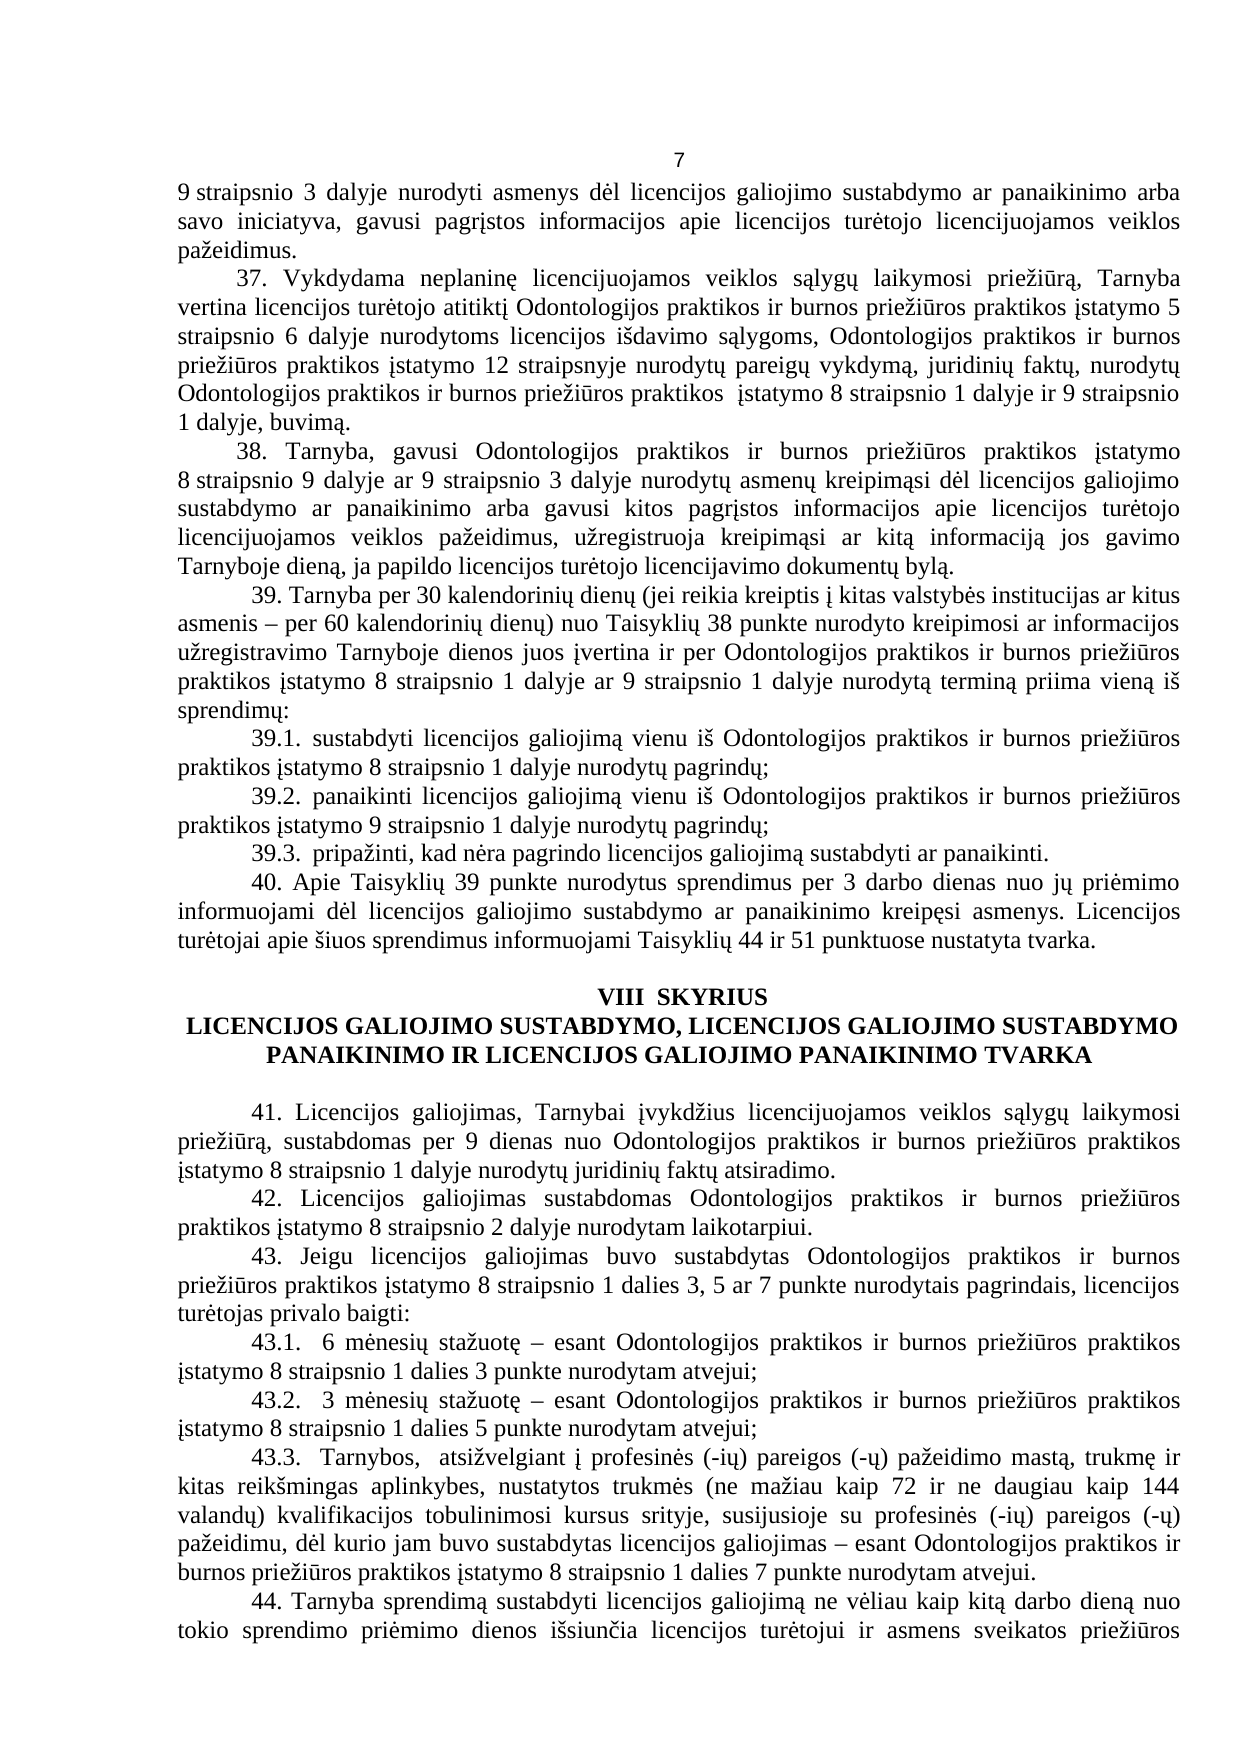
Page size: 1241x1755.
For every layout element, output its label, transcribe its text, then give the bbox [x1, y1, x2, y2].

text 39.3. pripažinti, kad nėra pagrindo licencijos galiojimą sustabdyti ar panaikinti. [177, 838, 1181, 867]
text 41. Licencijos galiojimas, Tarnybai įvykdžius licencijuojamos veiklos sąlygų laikymosi priežiūrą, sustabdomas per 9 dienas nuo Odontologijos praktikos ir burnos priežiūros praktikos įstatymo 8 straipsnio 1 dalyje nurodytų juridinių faktų atsiradimo. [177, 1097, 1181, 1183]
text 39.2. panaikinti licencijos galiojimą vienu iš Odontologijos praktikos ir burnos priežiūros praktikos įstatymo 9 straipsnio 1 dalyje nurodytų pagrindų; [177, 781, 1181, 838]
text 43. Jeigu licencijos galiojimas buvo sustabdytas Odontologijos praktikos ir burnos priežiūros praktikos įstatymo 8 straipsnio 1 dalies 3, 5 ar 7 punkte nurodytais pagrindais, licencijos turėtojas privalo baigti: [177, 1241, 1181, 1327]
text 43.1. 6 mėnesių stažuotę – esant Odontologijos praktikos ir burnos priežiūros praktikos įstatymo 8 straipsnio 1 dalies 3 punkte nurodytam atvejui; [177, 1327, 1181, 1385]
text 43.2. 3 mėnesių stažuotę – esant Odontologijos praktikos ir burnos priežiūros praktikos įstatymo 8 straipsnio 1 dalies 5 punkte nurodytam atvejui; [177, 1385, 1181, 1442]
text 38. Tarnyba, gavusi Odontologijos praktikos ir burnos priežiūros praktikos įstatymo 8 straipsnio 9 dalyje ar 9 straipsnio 3 dalyje nurodytų asmenų kreipimąsi dėl licencijos galiojimo sustabdymo ar panaikinimo arba gavusi kitos pagrįstos informacijos apie licencijos turėtojo licencijuojamos veiklos pažeidimus, užregistruoja kreipimąsi ar kitą informaciją jos gavimo Tarnyboje dieną, ja papildo licencijos turėtojo licencijavimo dokumentų bylą. [177, 436, 1181, 580]
text 40. Apie Taisyklių 39 punkte nurodytus sprendimus per 3 darbo dienas nuo jų priėmimo informuojami dėl licencijos galiojimo sustabdymo ar panaikinimo kreipęsi asmenys. Licencijos turėtojai apie šiuos sprendimus informuojami Taisyklių 44 ir 51 punktuose nustatyta tvarka. [177, 867, 1181, 953]
text 39.1. sustabdyti licencijos galiojimą vienu iš Odontologijos praktikos ir burnos priežiūros praktikos įstatymo 8 straipsnio 1 dalyje nurodytų pagrindų; [177, 723, 1181, 781]
text 39. Tarnyba per 30 kalendorinių dienų (jei reikia kreiptis į kitas valstybės institucijas ar kitus asmenis – per 60 kalendorinių dienų) nuo Taisyklių 38 punkte nurodyto kreipimosi ar informacijos užregistravimo Tarnyboje dienos juos įvertina ir per Odontologijos praktikos ir burnos priežiūros praktikos įstatymo 8 straipsnio 1 dalyje ar 9 straipsnio 1 dalyje nurodytą terminą priima vieną iš sprendimų: [177, 580, 1181, 723]
text 44. Tarnyba sprendimą sustabdyti licencijos galiojimą ne vėliau kaip kitą darbo dieną nuo tokio sprendimo priėmimo dienos išsiunčia licencijos turėtojui ir asmens sveikatos priežiūros [177, 1586, 1181, 1643]
text 42. Licencijos galiojimas sustabdomas Odontologijos praktikos ir burnos priežiūros praktikos įstatymo 8 straipsnio 2 dalyje nurodytam laikotarpiui. [177, 1183, 1181, 1241]
text 9 straipsnio 3 dalyje nurodyti asmenys dėl licencijos galiojimo sustabdymo ar panaikinimo arba savo iniciatyva, gavusi pagrįstos informacijos apie licencijos turėtojo licencijuojamos veiklos pažeidimus. [177, 177, 1181, 263]
text VIII skyrius [177, 982, 1181, 1011]
text 37. Vykdydama neplaninę licencijuojamos veiklos sąlygų laikymosi priežiūrą, Tarnyba vertina licencijos turėtojo atitiktį Odontologijos praktikos ir burnos priežiūros praktikos įstatymo 5 straipsnio 6 dalyje nurodytoms licencijos išdavimo sąlygoms, Odontologijos praktikos ir burnos priežiūros praktikos įstatymo 12 straipsnyje nurodytų pareigų vykdymą, juridinių faktų, nurodytų Odontologijos praktikos ir burnos priežiūros praktikos įstatymo 8 straipsnio 1 dalyje ir 9 straipsnio 1 dalyje, buvimą. [177, 263, 1181, 436]
text 43.3. Tarnybos, atsižvelgiant į profesinės (-ių) pareigos (-ų) pažeidimo mastą, trukmę ir kitas reikšmingas aplinkybes, nustatytos trukmės (ne mažiau kaip 72 ir ne daugiau kaip 144 valandų) kvalifikacijos tobulinimosi kursus srityje, susijusioje su profesinės (-ių) pareigos (-ų) pažeidimu, dėl kurio jam buvo sustabdytas licencijos galiojimas – esant Odontologijos praktikos ir burnos priežiūros praktikos įstatymo 8 straipsnio 1 dalies 7 punkte nurodytam atvejui. [177, 1442, 1181, 1586]
text LICENCIJOS GALIOJIMO SUSTABDYMO, LICENCIJOS GALIOJIMO SUSTABDYMO PANAIKINIMO IR LICENCIJOS GALIOJIMO PANAIKINIMO tvarka [177, 1011, 1181, 1068]
